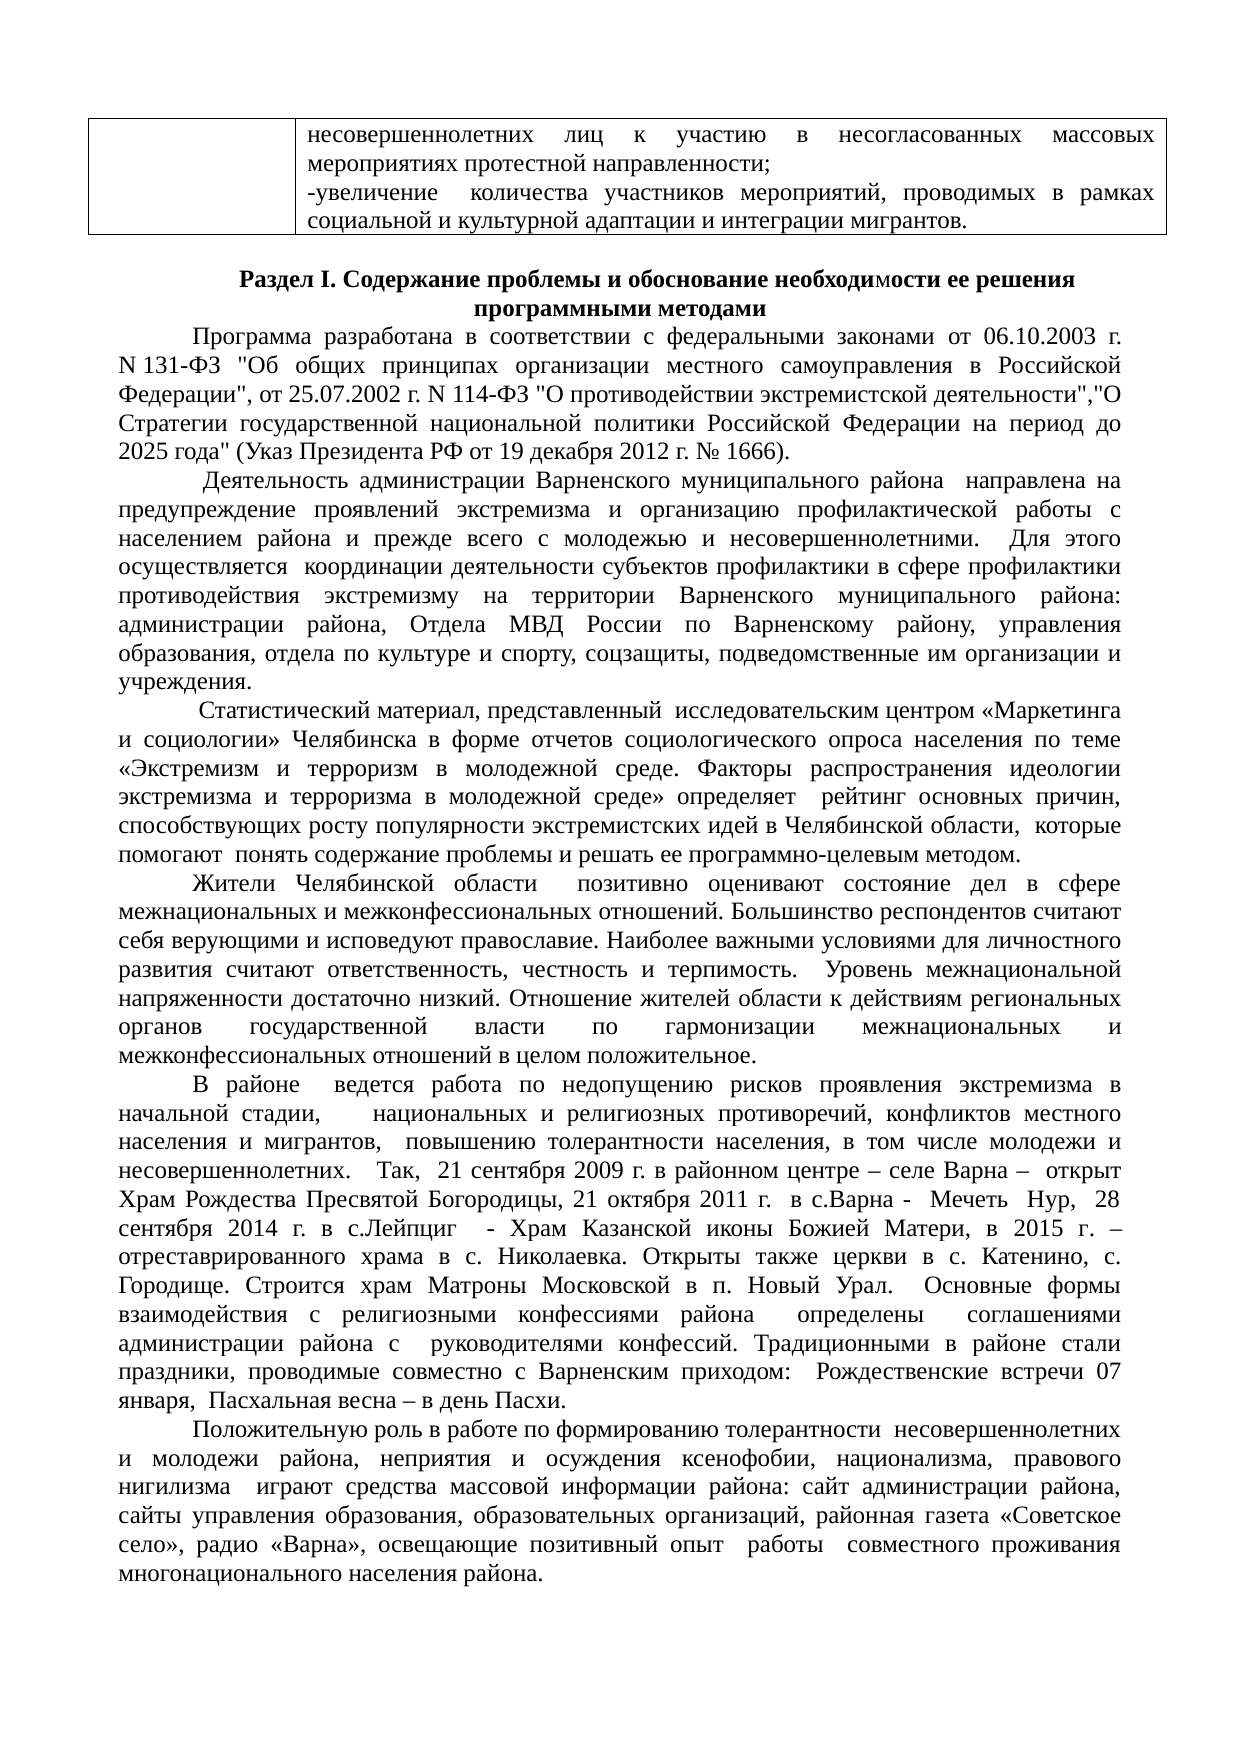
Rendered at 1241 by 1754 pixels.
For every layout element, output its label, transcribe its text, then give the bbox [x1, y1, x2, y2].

text В районе ведется работа по недопущению рисков проявления экстремизма в начальной стадии, национальных и религиозных противоречий, конфликтов местного населения и мигрантов, повышению толерантности населения, в том числе молодежи и несовершеннолетних. Так, 21 сентября 2009 г. в районном центре – селе Варна – открыт Храм Рождества Пресвятой Богородицы, 21 октября 2011 г. в с.Варна - Мечеть Нур, 28 сентября 2014 г. в с.Лейпциг - Храм Казанской иконы Божией Матери, в 2015 г. – отреставрированного храма в с. Николаевка. Открыты также церкви в с. Катенино, с. Городище. Строится храм Матроны Московской в п. Новый Урал. Основные формы взаимодействия с религиозными конфессиями района определены соглашениями администрации района с руководителями конфессий. Традиционными в районе стали праздники, проводимые совместно с Варненским приходом: Рождественские встречи 07 января, Пасхальная весна – в день Пасхи. [118, 1069, 1122, 1414]
text Программа разработана в соответствии с федеральными законами от 06.10.2003 г. N 131-ФЗ "Об общих принципах организации местного самоуправления в Российской Федерации", от 25.07.2002 г. N 114-ФЗ "О противодействии экстремистской деятельности","О Стратегии государственной национальной политики Российской Федерации на период до 2025 года" (Указ Президента РФ от 19 декабря 2012 г. № 1666). [118, 321, 1122, 465]
table_cell [89, 119, 295, 234]
text Жители Челябинской области позитивно оценивают состояние дел в сфере межнациональных и межконфессиональных отношений. Большинство респондентов считают себя верующими и исповедуют православие. Наиболее важными условиями для личностного развития считают ответственность, честность и терпимость. Уровень межнациональной напряженности достаточно низкий. Отношение жителей области к действиям региональных органов государственной власти по гармонизации межнациональных и межконфессиональных отношений в целом положительное. [118, 868, 1122, 1069]
text Деятельность администрации Варненского муниципального района направлена на предупреждение проявлений экстремизма и организацию профилактической работы с населением района и прежде всего с молодежью и несовершеннолетними. Для этого осуществляется координации деятельности субъектов профилактики в сфере профилактики противодействия экстремизму на территории Варненского муниципального района: администрации района, Отдела МВД России по Варненскому району, управления образования, отдела по культуре и спорту, соцзащиты, подведомственные им организации и учреждения. [118, 465, 1122, 695]
text Статистический материал, представленный исследовательским центром «Маркетинга и социологии» Челябинска в форме отчетов социологического опроса населения по теме «Экстремизм и терроризм в молодежной среде. Факторы распространения идеологии экстремизма и терроризма в молодежной среде» определяет рейтинг основных причин, способствующих росту популярности экстремистских идей в Челябинской области, которые помогают понять содержание проблемы и решать ее программно-целевым методом. [118, 695, 1122, 868]
text Положительную роль в работе по формированию толерантности несовершеннолетних и молодежи района, неприятия и осуждения ксенофобии, национализма, правового нигилизма играют средства массовой информации района: сайт администрации района, сайты управления образования, образовательных организаций, районная газета «Советское село», радио «Варна», освещающие позитивный опыт работы совместного проживания многонационального населения района. [118, 1414, 1122, 1586]
table_cell несовершеннолетних лиц к участию в несогласованных массовых мероприятиях протестной направленности; -увеличение количества участников мероприятий, проводимых в рамках социальной и культурной адаптации и интеграции мигрантов. [296, 119, 1166, 234]
subtitle Раздел I. Содержание проблемы и обоснование необходимости ее решения программными методами [118, 264, 1122, 321]
